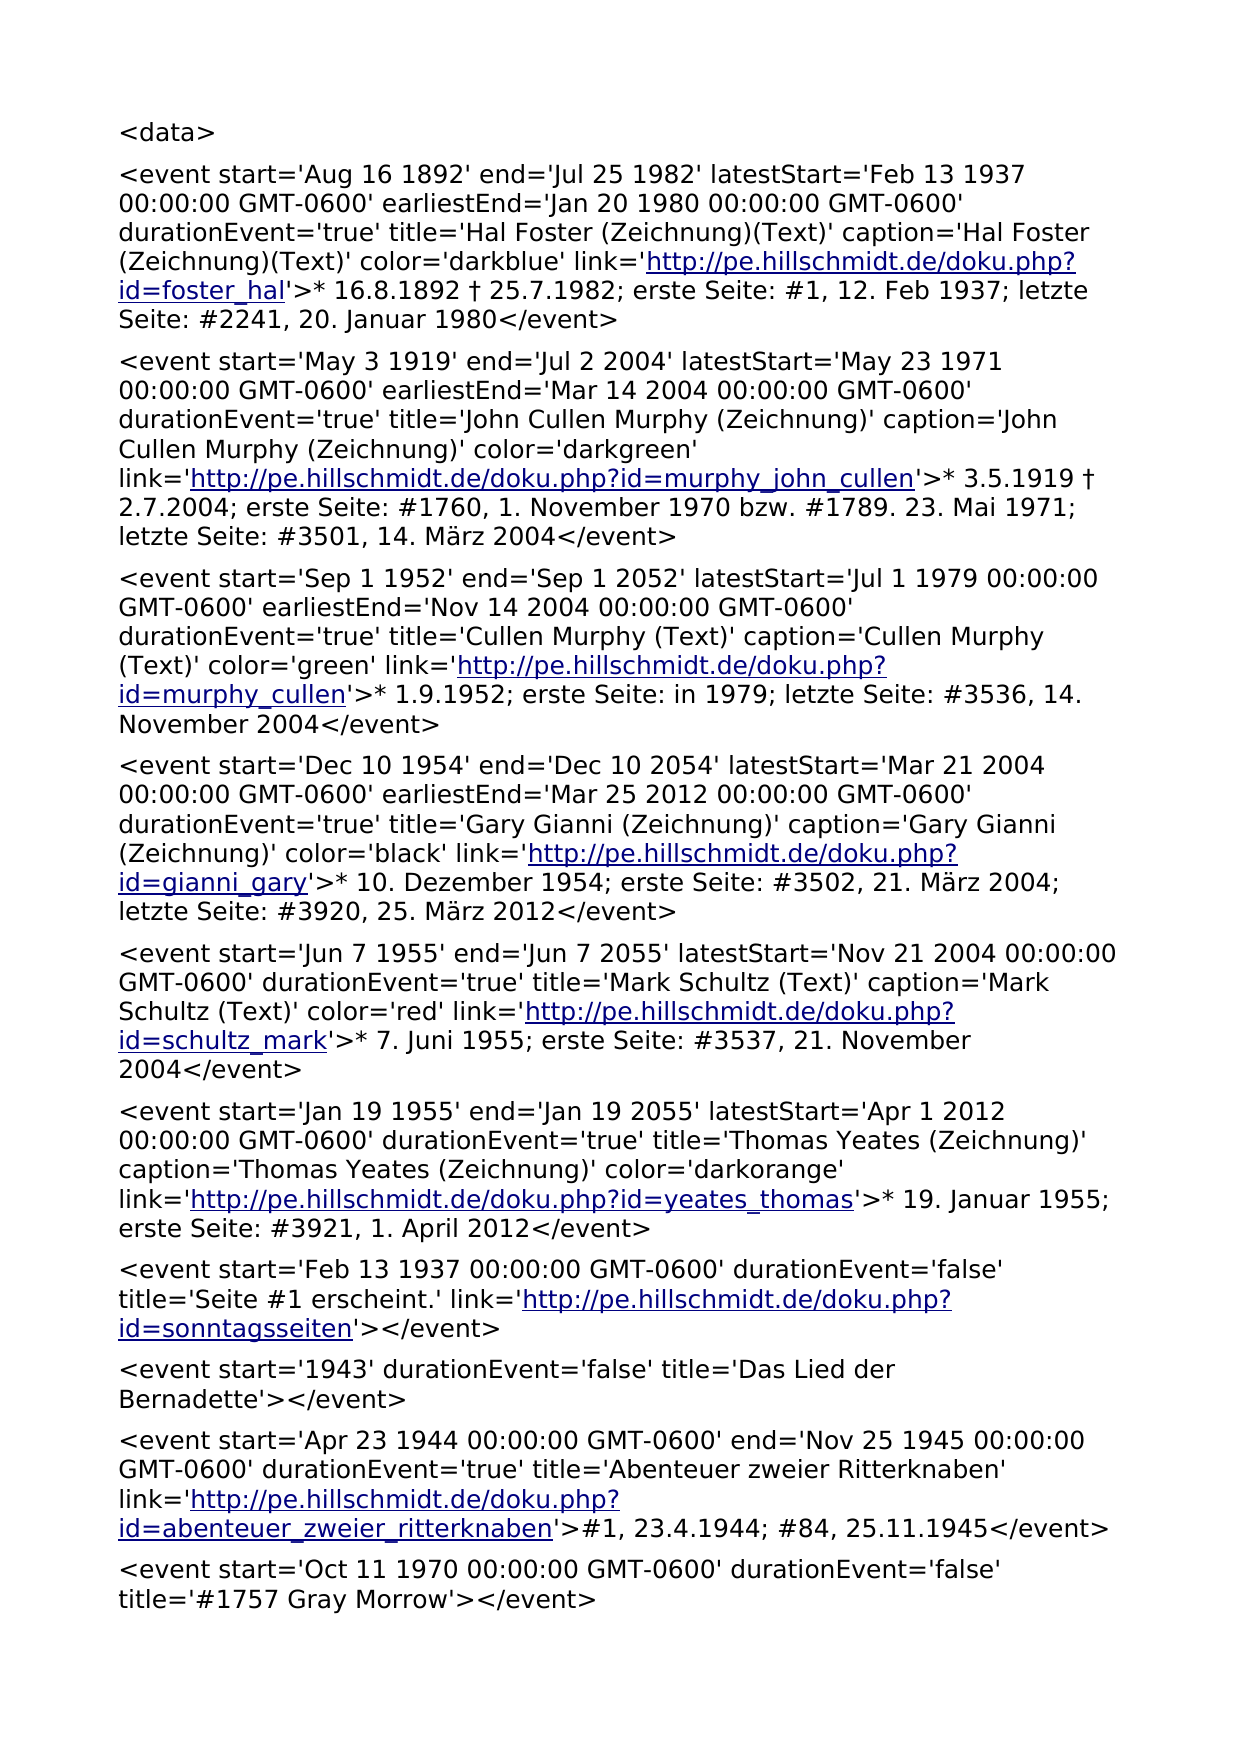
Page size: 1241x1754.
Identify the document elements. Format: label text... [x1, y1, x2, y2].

text <event start='Dec 10 1954' end='Dec 10 2054' latestStart='Mar 21 2004 00:00:00 GMT-0600' earliestEnd='Mar 25 2012 00:00:00 GMT-0600' durationEvent='true' title='Gary Gianni (Zeichnung)' caption='Gary Gianni (Zeichnung)' color='black' link='http://pe.hillschmidt.de/doku.php?id=gianni_gary'>* 10. Dezember 1954; erste Seite: #3502, 21. März 2004; letzte Seite: #3920, 25. März 2012</event> [118, 751, 1122, 926]
text <event start='Oct 11 1970 00:00:00 GMT-0600' durationEvent='false' title='#1757 Gray Morrow'></event> [118, 1556, 1122, 1614]
text <event start='May 3 1919' end='Jul 2 2004' latestStart='May 23 1971 00:00:00 GMT-0600' earliestEnd='Mar 14 2004 00:00:00 GMT-0600' durationEvent='true' title='John Cullen Murphy (Zeichnung)' caption='John Cullen Murphy (Zeichnung)' color='darkgreen' link='http://pe.hillschmidt.de/doku.php?id=murphy_john_cullen'>* 3.5.1919 † 2.7.2004; erste Seite: #1760, 1. November 1970 bzw. #1789. 23. Mai 1971; letzte Seite: #3501, 14. März 2004</event> [118, 347, 1122, 551]
text <event start='Apr 23 1944 00:00:00 GMT-0600' end='Nov 25 1945 00:00:00 GMT-0600' durationEvent='true' title='Abenteuer zweier Ritterknaben' link='http://pe.hillschmidt.de/doku.php?id=abenteuer_zweier_ritterknaben'>#1, 23.4.1944; #84, 25.11.1945</event> [118, 1426, 1122, 1543]
text <event start='Jun 7 1955' end='Jun 7 2055' latestStart='Nov 21 2004 00:00:00 GMT-0600' durationEvent='true' title='Mark Schultz (Text)' caption='Mark Schultz (Text)' color='red' link='http://pe.hillschmidt.de/doku.php?id=schultz_mark'>* 7. Juni 1955; erste Seite: #3537, 21. November 2004</event> [118, 939, 1122, 1085]
text <event start='Jan 19 1955' end='Jan 19 2055' latestStart='Apr 1 2012 00:00:00 GMT-0600' durationEvent='true' title='Thomas Yeates (Zeichnung)' caption='Thomas Yeates (Zeichnung)' color='darkorange' link='http://pe.hillschmidt.de/doku.php?id=yeates_thomas'>* 19. Januar 1955; erste Seite: #3921, 1. April 2012</event> [118, 1097, 1122, 1243]
text <event start='Sep 1 1952' end='Sep 1 2052' latestStart='Jul 1 1979 00:00:00 GMT-0600' earliestEnd='Nov 14 2004 00:00:00 GMT-0600' durationEvent='true' title='Cullen Murphy (Text)' caption='Cullen Murphy (Text)' color='green' link='http://pe.hillschmidt.de/doku.php?id=murphy_cullen'>* 1.9.1952; erste Seite: in 1979; letzte Seite: #3536, 14. November 2004</event> [118, 564, 1122, 739]
text <event start='Feb 13 1937 00:00:00 GMT-0600' durationEvent='false' title='Seite #1 erscheint.' link='http://pe.hillschmidt.de/doku.php?id=sonntagsseiten'></event> [118, 1256, 1122, 1343]
text <event start='Aug 16 1892' end='Jul 25 1982' latestStart='Feb 13 1937 00:00:00 GMT-0600' earliestEnd='Jan 20 1980 00:00:00 GMT-0600' durationEvent='true' title='Hal Foster (Zeichnung)(Text)' caption='Hal Foster (Zeichnung)(Text)' color='darkblue' link='http://pe.hillschmidt.de/doku.php?id=foster_hal'>* 16.8.1892 † 25.7.1982; erste Seite: #1, 12. Feb 1937; letzte Seite: #2241, 20. Januar 1980</event> [118, 160, 1122, 335]
text <data> [118, 118, 1122, 147]
text <event start='1943' durationEvent='false' title='Das Lied der Bernadette'></event> [118, 1356, 1122, 1414]
